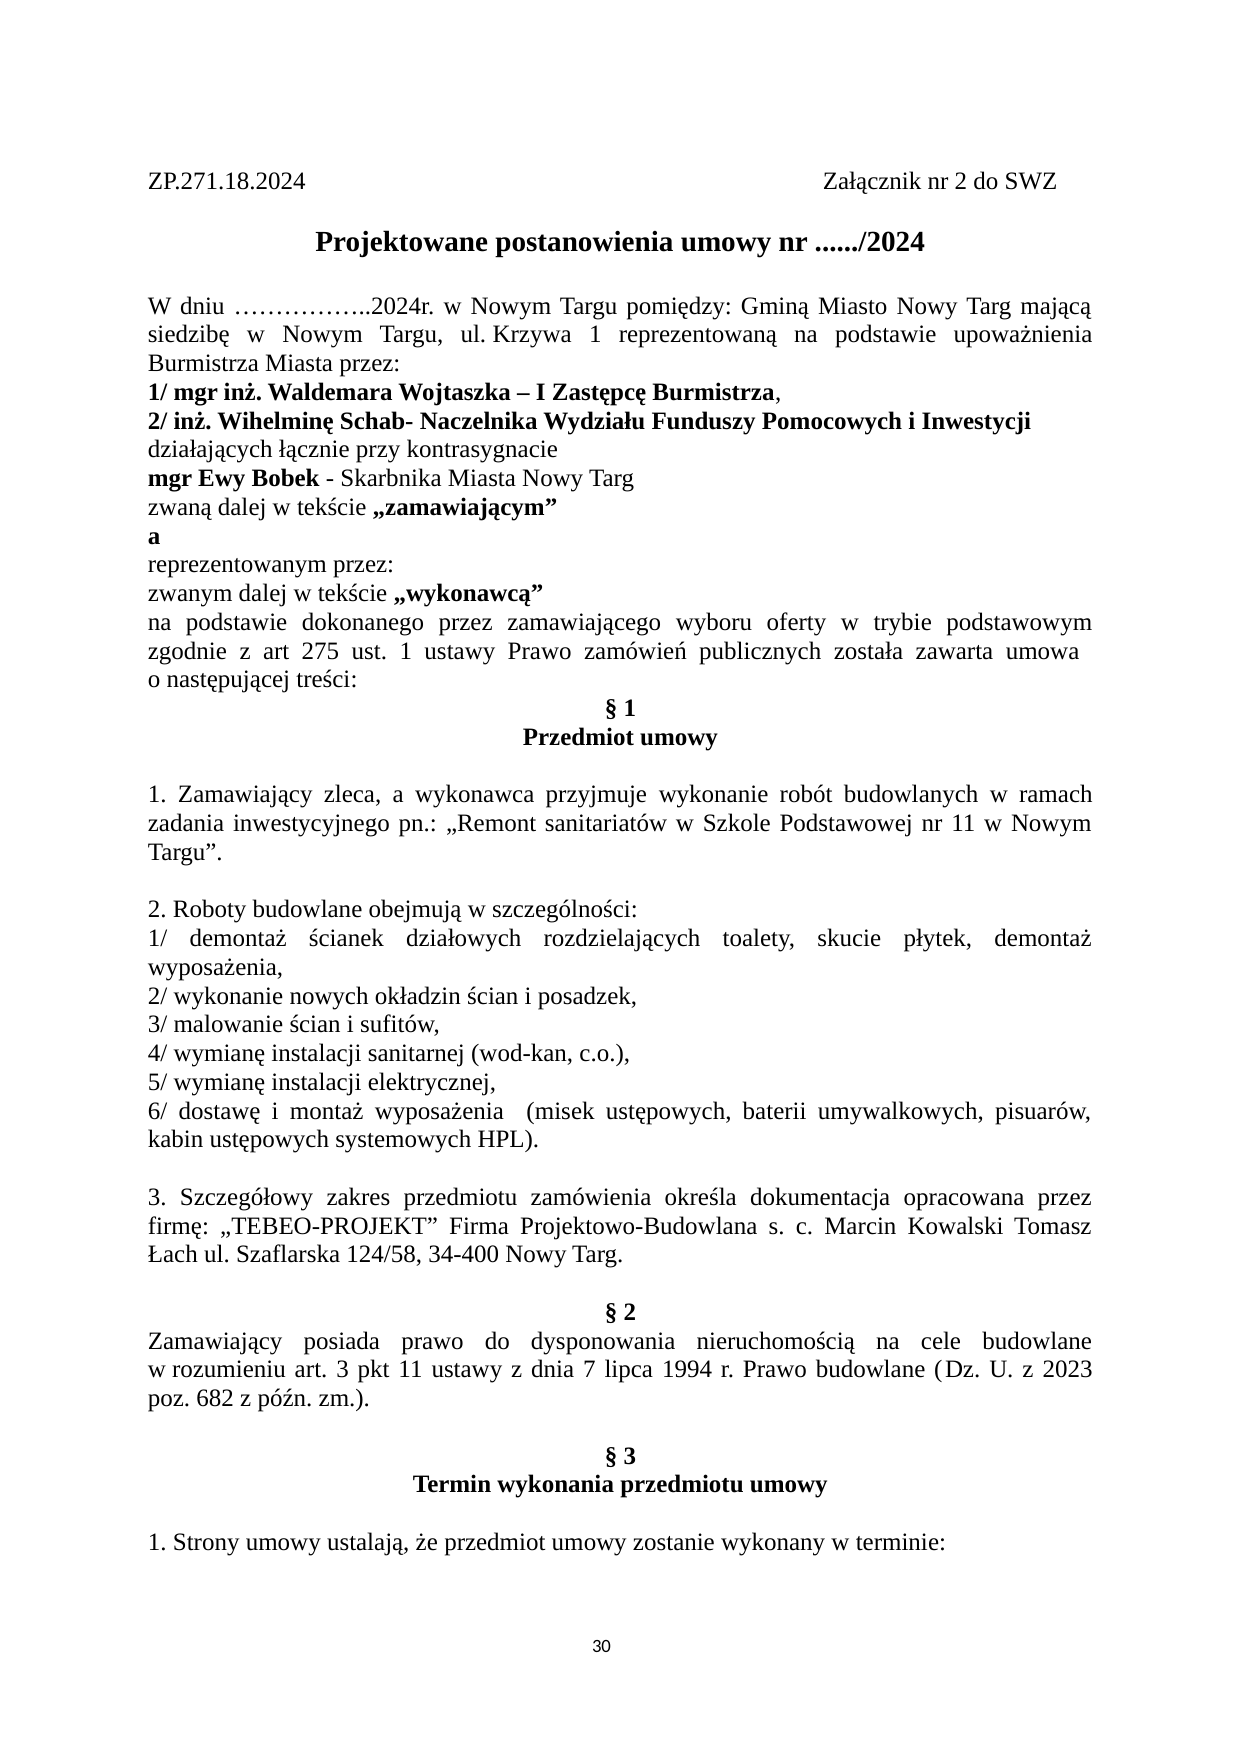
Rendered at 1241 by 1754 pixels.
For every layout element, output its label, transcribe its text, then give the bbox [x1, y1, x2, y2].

text zwaną dalej w tekście „zamawiającym” [148, 492, 1093, 521]
text 3. Szczegółowy zakres przedmiotu zamówienia określa dokumentacja opracowana przez firmę: „TEBEO-PROJEKT” Firma Projektowo-Budowlana s. c. Marcin Kowalski Tomasz Łach ul. Szaflarska 124/58, 34-400 Nowy Targ. [148, 1182, 1093, 1268]
text działających łącznie przy kontrasygnacie [148, 434, 1093, 463]
text 6/ dostawę i montaż wyposażenia (misek ustępowych, baterii umywalkowych, pisuarów, kabin ustępowych systemowych HPL). [148, 1096, 1093, 1153]
text mgr Ewy Bobek - Skarbnika Miasta Nowy Targ [148, 463, 1093, 492]
text 2. Roboty budowlane obejmują w szczególności: [148, 894, 1093, 923]
text ZP.271.18.2024 Załącznik nr 2 do SWZ [148, 166, 1093, 195]
text 3/ malowanie ścian i sufitów, [148, 1009, 1093, 1038]
subtitle Projektowane postanowienia umowy nr ....../2024 [148, 224, 1093, 257]
text W dniu ……………..2024r. w Nowym Targu pomiędzy: Gminą Miasto Nowy Targ mającą siedzibę w Nowym Targu, ul. Krzywa 1 reprezentowaną na podstawie upoważnienia Burmistrza Miasta przez: [148, 291, 1093, 377]
text 2/ wykonanie nowych okładzin ścian i posadzek, [148, 981, 1093, 1009]
text § 2 [148, 1297, 1093, 1326]
text Termin wykonania przedmiotu umowy [148, 1469, 1093, 1498]
text 4/ wymianę instalacji sanitarnej (wod-kan, c.o.), [148, 1038, 1093, 1067]
text § 1 [148, 693, 1093, 722]
text Zamawiający posiada prawo do dysponowania nieruchomością na cele budowlane w rozumieniu art. 3 pkt 11 ustawy z dnia 7 lipca 1994 r. Prawo budowlane (Dz. U. z 2023 poz. 682 z późn. zm.). [148, 1326, 1093, 1412]
text na podstawie dokonanego przez zamawiającego wyboru oferty w trybie podstawowym zgodnie z art 275 ust. 1 ustawy Prawo zamówień publicznych została zawarta umowa o następującej treści: [148, 607, 1093, 693]
text 1/ mgr inż. Waldemara Wojtaszka – I Zastępcę Burmistrza, [148, 377, 1093, 406]
text 1/ demontaż ścianek działowych rozdzielających toalety, skucie płytek, demontaż wyposażenia, [148, 923, 1093, 981]
text § 3 [148, 1441, 1093, 1469]
text reprezentowanym przez: [148, 549, 1093, 578]
text Przedmiot umowy [148, 722, 1093, 751]
text 1. Strony umowy ustalają, że przedmiot umowy zostanie wykonany w terminie: [148, 1527, 1093, 1556]
text 2/ inż. Wihelminę Schab- Naczelnika Wydziału Funduszy Pomocowych i Inwestycji [148, 406, 1093, 434]
text 5/ wymianę instalacji elektrycznej, [148, 1067, 1093, 1096]
text 1. Zamawiający zleca, a wykonawca przyjmuje wykonanie robót budowlanych w ramach zadania inwestycyjnego pn.: „Remont sanitariatów w Szkole Podstawowej nr 11 w Nowym Targu”. [148, 779, 1093, 866]
text a [148, 521, 1093, 549]
text zwanym dalej w tekście „wykonawcą” [148, 578, 1093, 607]
